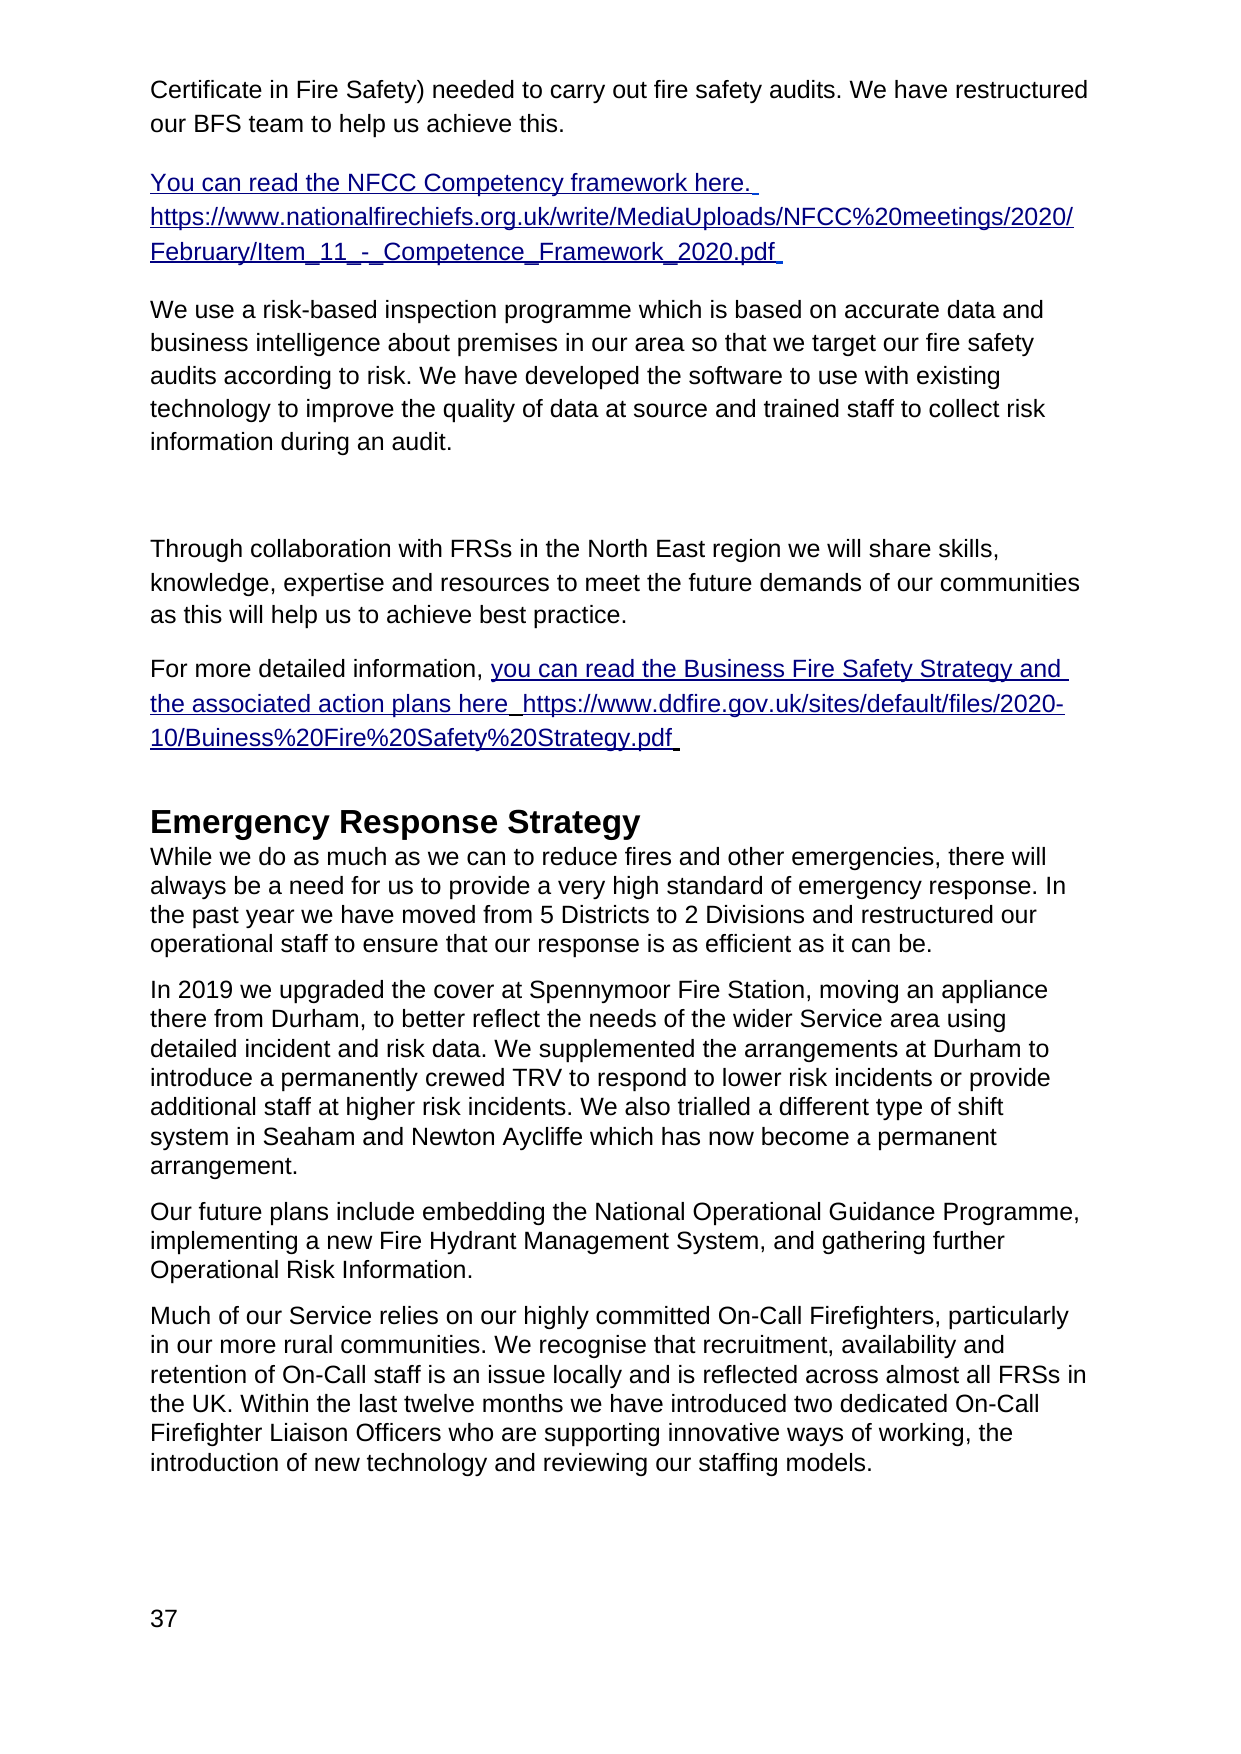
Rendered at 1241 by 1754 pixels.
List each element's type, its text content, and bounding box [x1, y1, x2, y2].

text While we do as much as we can to reduce fires and other emergencies, there will always be a need for us to provide a very high standard of emergency response. In the past year we have moved from 5 Districts to 2 Divisions and restructured our operational staff to ensure that our response is as efficient as it can be. [150, 841, 1090, 958]
text You can read the NFCC Competency framework here. https://www.nationalfirechiefs.org.uk/write/MediaUploads/NFCC%20meetings/2020/February/Item_11_-_Competence_Framework_2020.pdf [150, 168, 1090, 265]
text Through collaboration with FRSs in the North East region we will share skills, knowledge, expertise and resources to meet the future demands of our communities as this will help us to achieve best practice. [150, 534, 1090, 629]
text In 2019 we upgraded the cover at Spennymoor Fire Station, moving an appliance there from Durham, to better reflect the needs of the wider Service area using detailed incident and risk data. We supplemented the arrangements at Durham to introduce a permanently crewed TRV to respond to lower risk incidents or provide additional staff at higher risk incidents. We also trialled a different type of shift system in Seaham and Newton Aycliffe which has now become a permanent arrangement. [150, 975, 1090, 1179]
text For more detailed information, you can read the Business Fire Safety Strategy and the associated action plans here https://www.ddfire.gov.uk/sites/default/files/2020-10/Buiness%20Fire%20Safety%20Strategy.pdf [150, 654, 1090, 752]
text Our future plans include embedding the National Operational Guidance Programme, implementing a new Fire Hydrant Management System, and gathering further Operational Risk Information. [150, 1197, 1090, 1284]
text We use a risk-based inspection programme which is based on accurate data and business intelligence about premises in our area so that we target our fire safety audits according to risk. We have developed the software to use with existing technology to improve the quality of data at source and trained staff to collect risk information during an audit. [150, 295, 1090, 456]
text Certificate in Fire Safety) needed to carry out fire safety audits. We have restructured our BFS team to help us achieve this. [150, 75, 1090, 138]
text Much of our Service relies on our highly committed On-Call Firefighters, particularly in our more rural communities. We recognise that recruitment, availability and retention of On-Call staff is an issue locally and is reflected across almost all FRSs in the UK. Within the last twelve months we have introduced two dedicated On-Call Firefighter Liaison Officers who are supporting innovative ways of working, the introduction of new technology and reviewing our staffing models. [150, 1301, 1090, 1476]
subtitle Emergency Response Strategy [150, 802, 1090, 841]
